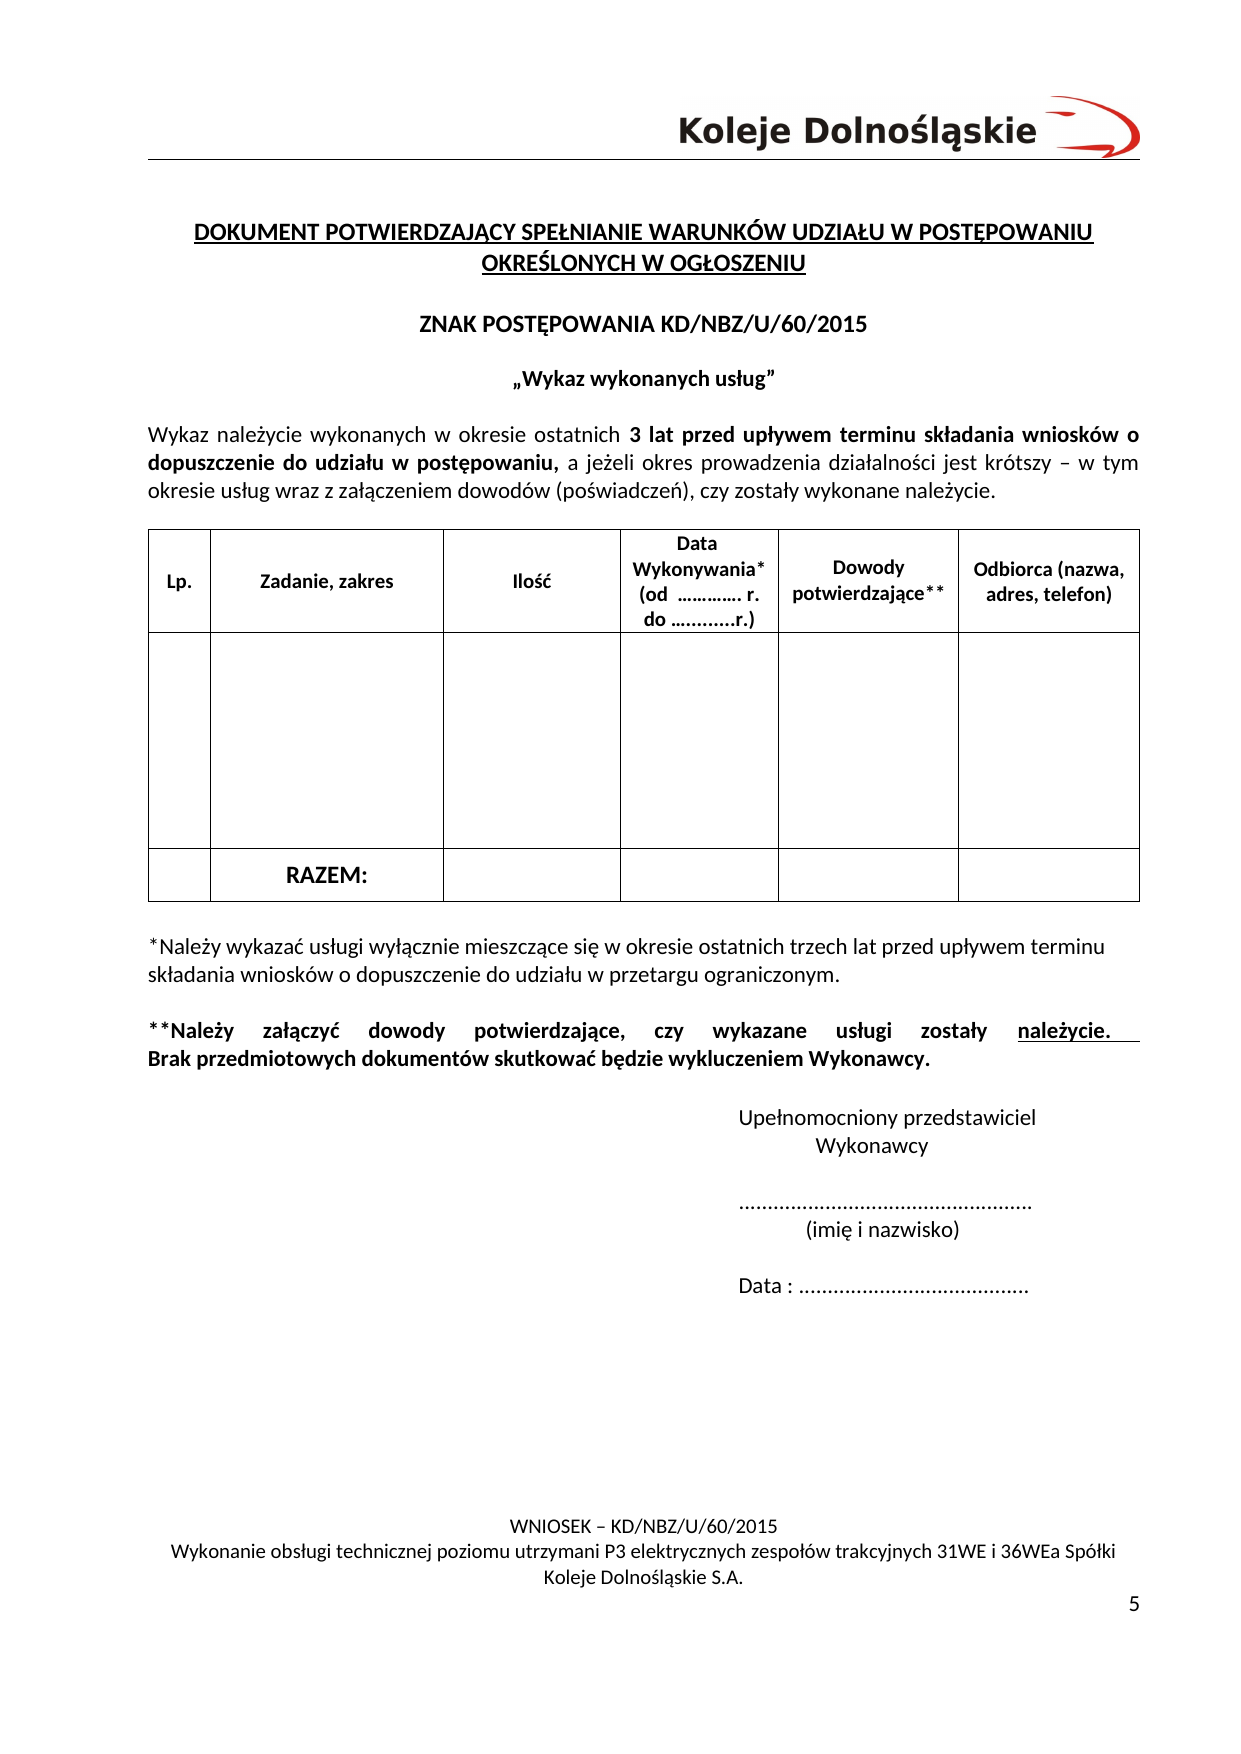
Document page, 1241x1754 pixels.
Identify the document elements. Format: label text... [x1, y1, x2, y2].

text **Należy załączyć dowody potwierdzające, czy wykazane usługi zostały należycie. Brak przedmiotowych dokumentów skutkować będzie wykluczeniem Wykonawcy. [148, 1016, 1140, 1072]
text *Należy wykazać usługi wyłącznie mieszczące się w okresie ostatnich trzech lat przed upływem terminu składania wniosków o dopuszczenie do udziału w przetargu ograniczonym. [148, 932, 1140, 988]
table_cell [621, 633, 778, 848]
text Wykaz należycie wykonanych w okresie ostatnich 3 lat przed upływem terminu składania wniosków o dopuszczenie do udziału w postępowaniu, a jeżeli okres prowadzenia działalności jest krótszy – w tym okresie usług wraz z załączeniem dowodów (poświadczeń), czy zostały wykonane należycie. [148, 420, 1140, 504]
table_header Ilość [444, 530, 620, 632]
text (imię i nazwisko) [738, 1215, 1140, 1243]
table_cell [959, 849, 1139, 901]
table_cell [444, 849, 620, 901]
table_header Odbiorca (nazwa, adres, telefon) [959, 530, 1139, 632]
table_cell [149, 633, 210, 848]
table_cell [149, 849, 210, 901]
table_cell [211, 633, 443, 848]
table_cell RAZEM: [211, 849, 443, 901]
table_cell [779, 633, 958, 848]
text DOKUMENT POTWIERDZAJĄCY SPEŁNIANIE WARUNKÓW UDZIAŁU W POSTĘPOWANIU OKREŚLONYCH W OGŁOSZENIU [148, 216, 1140, 277]
text Wykonawcy [738, 1131, 1140, 1159]
table_header Dowody potwierdzające** [779, 530, 958, 632]
text „Wykaz wykonanych usług” [148, 364, 1140, 392]
text ZNAK POSTĘPOWANIA KD/NBZ/U/60/2015 [148, 308, 1140, 338]
table_header Lp. [149, 530, 210, 632]
table_header Zadanie, zakres [211, 530, 443, 632]
text Upełnomocniony przedstawiciel [738, 1103, 1140, 1131]
table_cell [621, 849, 778, 901]
table_cell [779, 849, 958, 901]
text Data : ........................................ [738, 1271, 1140, 1299]
table_header Data Wykonywania* (od …………. r. do ….........r.) [621, 530, 778, 632]
table_cell [444, 633, 620, 848]
table_cell [959, 633, 1139, 848]
text ................................................... [738, 1187, 1140, 1215]
